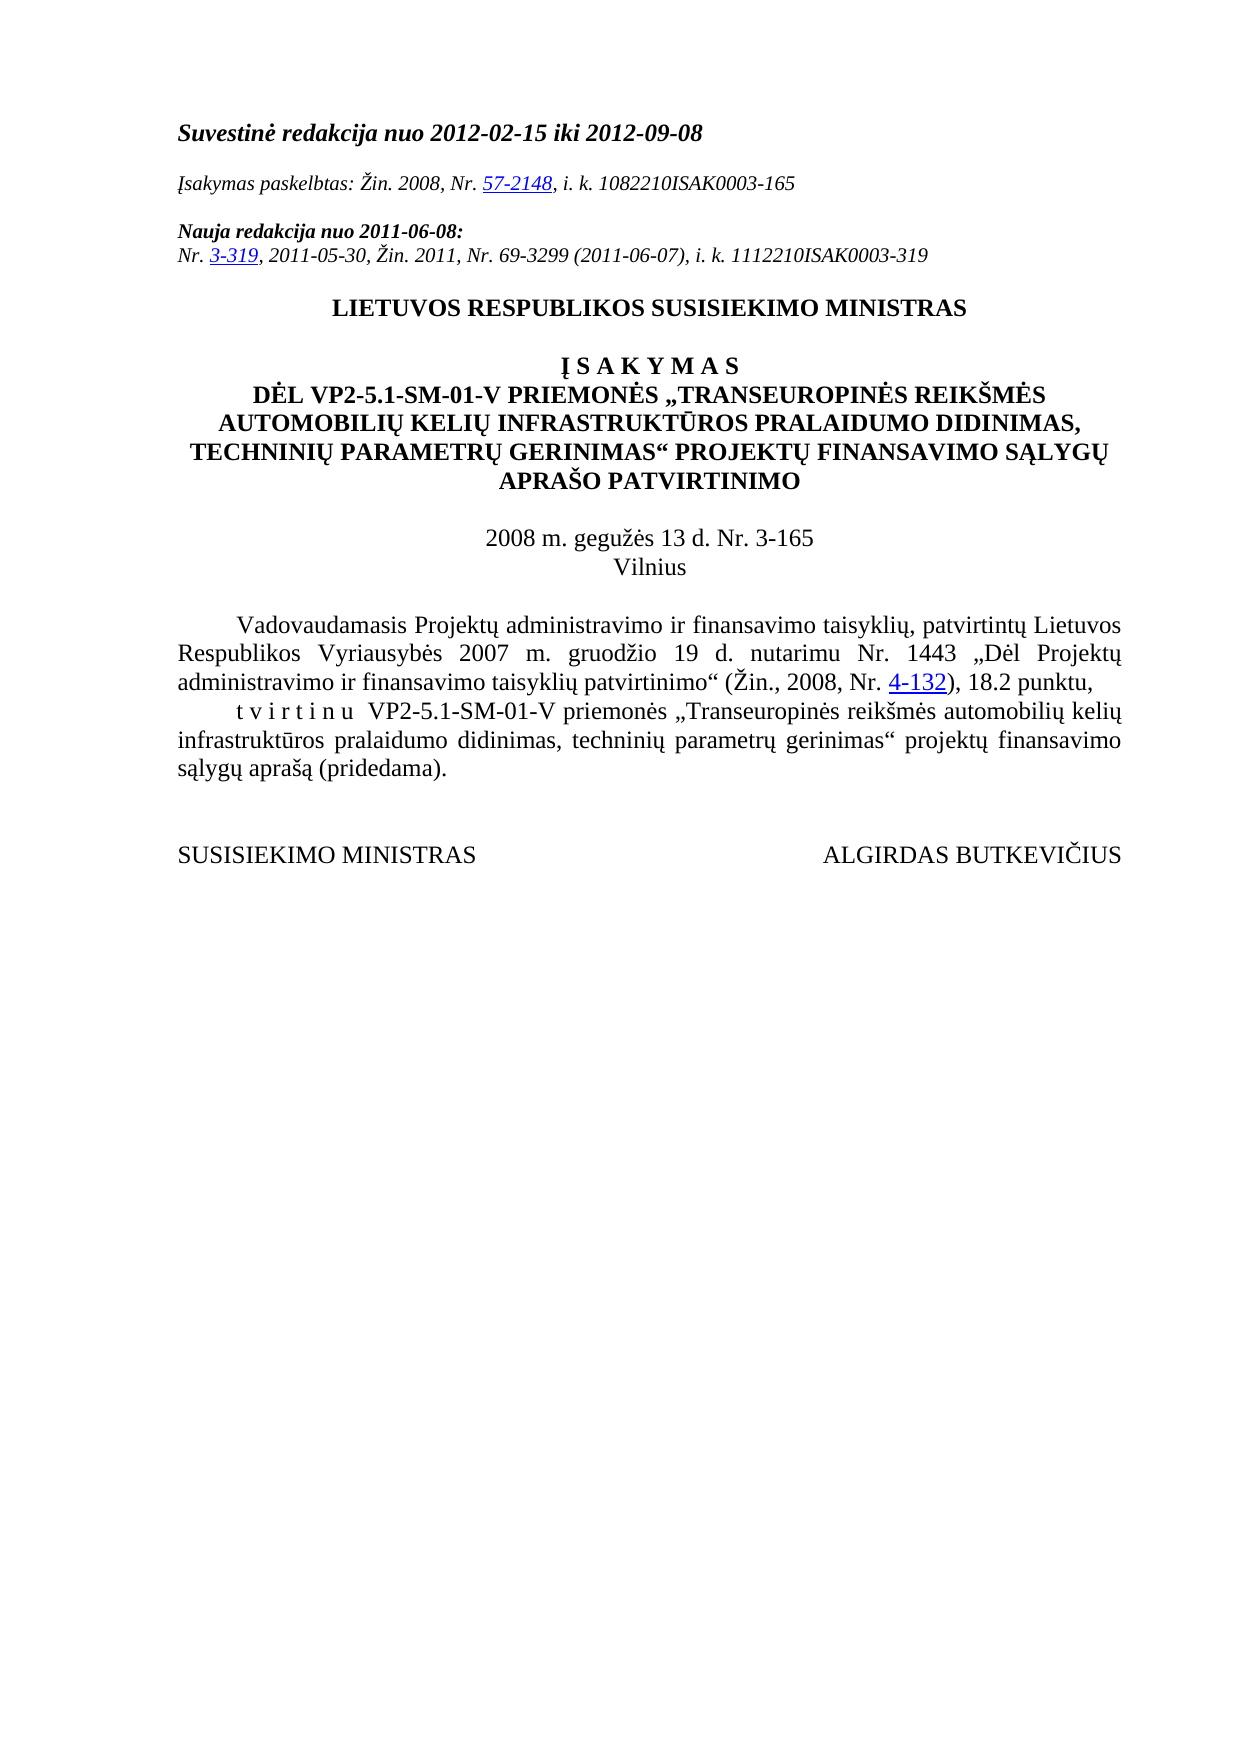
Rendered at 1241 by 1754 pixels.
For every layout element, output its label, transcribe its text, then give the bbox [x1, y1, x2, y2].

text SUSISIEKIMO MINISTRAS ALGIRDAS BUTKEVIČIUS [177, 840, 1122, 868]
text Įsakymas paskelbtas: Žin. 2008, Nr. 57-2148, i. k. 1082210ISAK0003-165 [177, 171, 1122, 195]
text Nauja redakcija nuo 2011-06-08: [177, 219, 1122, 243]
text tvirtinu VP2-5.1-SM-01-V priemonės „Transeuropinės reikšmės automobilių kelių infrastruktūros pralaidumo didinimas, techninių parametrų gerinimas“ projektų finansavimo sąlygų aprašą (pridedama). [177, 696, 1122, 782]
text DĖL VP2-5.1-SM-01-V PRIEMONĖS „TRANSEUROPINĖS REIKŠMĖS AUTOMOBILIŲ KELIŲ INFRASTRUKTŪROS PRALAIDUMO DIDINIMAS, TECHNINIŲ PARAMETRŲ GERINIMAS“ PROJEKTŲ FINANSAVIMO SĄLYGŲ APRAŠO PATVIRTINIMO [177, 380, 1122, 495]
text Suvestinė redakcija nuo 2012-02-15 iki 2012-09-08 [177, 118, 1122, 147]
text ĮSAKYMAS [177, 351, 1122, 380]
text 2008 m. gegužės 13 d. Nr. 3-165 [177, 523, 1122, 552]
text Vadovaudamasis Projektų administravimo ir finansavimo taisyklių, patvirtintų Lietuvos Respublikos Vyriausybės 2007 m. gruodžio 19 d. nutarimu Nr. 1443 „Dėl Projektų administravimo ir finansavimo taisyklių patvirtinimo“ (Žin., 2008, Nr. 4-132), 18.2 punktu, [177, 610, 1122, 696]
text Nr. 3-319, 2011-05-30, Žin. 2011, Nr. 69-3299 (2011-06-07), i. k. 1112210ISAK0003-319 [177, 243, 1122, 267]
text Vilnius [177, 552, 1122, 581]
text LIETUVOS RESPUBLIKOS SUSISIEKIMO MINISTRAS [177, 293, 1122, 322]
